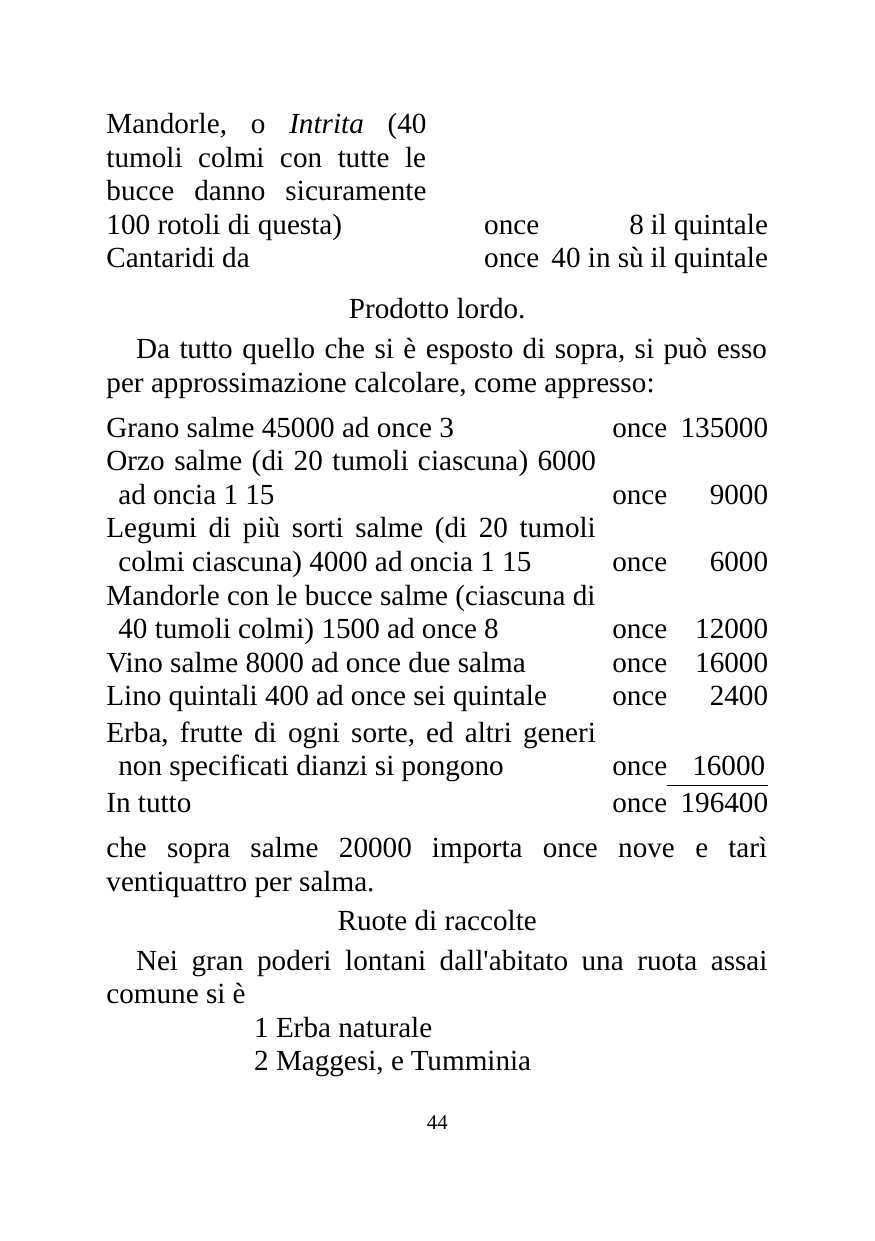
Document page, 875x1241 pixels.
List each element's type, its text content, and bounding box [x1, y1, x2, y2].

table_cell once [597, 645, 667, 678]
text Da tutto quello che si è esposto di sopra, si può esso per approssimazione calcolare, come appresso: [106, 331, 768, 398]
table_cell 8 [539, 106, 643, 240]
table_cell once [426, 106, 539, 240]
table_header once [597, 410, 667, 443]
text 2 Maggesi, e Tumminia [254, 1043, 768, 1077]
table_cell 40 in sù [539, 240, 643, 274]
table_cell once [597, 511, 667, 578]
table_cell once [597, 785, 667, 818]
table_cell Legumi di più sorti salme (di 20 tumoli colmi ciascuna) 4000 ad oncia 1 15 [106, 511, 597, 578]
table_cell 16000 [667, 645, 768, 678]
table_header Grano salme 45000 ad once 3 [106, 410, 597, 443]
table_cell 16000 [667, 712, 768, 785]
table_cell Erba, frutte di ogni sorte, ed altri generi non specificati dianzi si pongono [106, 712, 597, 785]
table_cell Cantaridi da [106, 240, 426, 274]
table_cell Orzo salme (di 20 tumoli ciascuna) 6000 ad oncia 1 15 [106, 444, 597, 511]
table_cell 196400 [667, 786, 768, 818]
table_cell il quintale [644, 240, 768, 274]
text 1 Erba naturale [254, 1010, 768, 1043]
table_cell once [426, 240, 539, 274]
text Nei gran poderi lontani dall'abitato una ruota assai comune si è [106, 943, 768, 1010]
table_cell In tutto [106, 785, 597, 818]
table_cell Vino salme 8000 ad once due salma [106, 645, 597, 678]
table_cell Mandorle con le bucce salme (ciascuna di 40 tumoli colmi) 1500 ad once 8 [106, 578, 597, 645]
table_cell once [597, 712, 667, 785]
table_cell once [597, 444, 667, 511]
table_cell 9000 [667, 444, 768, 511]
table_cell 12000 [667, 578, 768, 645]
table_cell Lino quintali 400 ad once sei quintale [106, 678, 597, 712]
table_header 135000 [667, 410, 768, 443]
table_cell 2400 [667, 678, 768, 712]
table_cell once [597, 578, 667, 645]
text Prodotto lordo. [106, 292, 768, 325]
text Ruote di raccolte [106, 903, 768, 937]
text che sopra salme 20000 importa once nove e tarì ventiquattro per salma. [106, 830, 768, 897]
table_cell il quintale [644, 106, 768, 240]
table_cell Mandorle, o Intrita (40 tumoli colmi con tutte le bucce danno sicuramente 100 rotoli di questa) [106, 106, 426, 240]
table_cell 6000 [667, 511, 768, 578]
table_cell once [597, 678, 667, 712]
